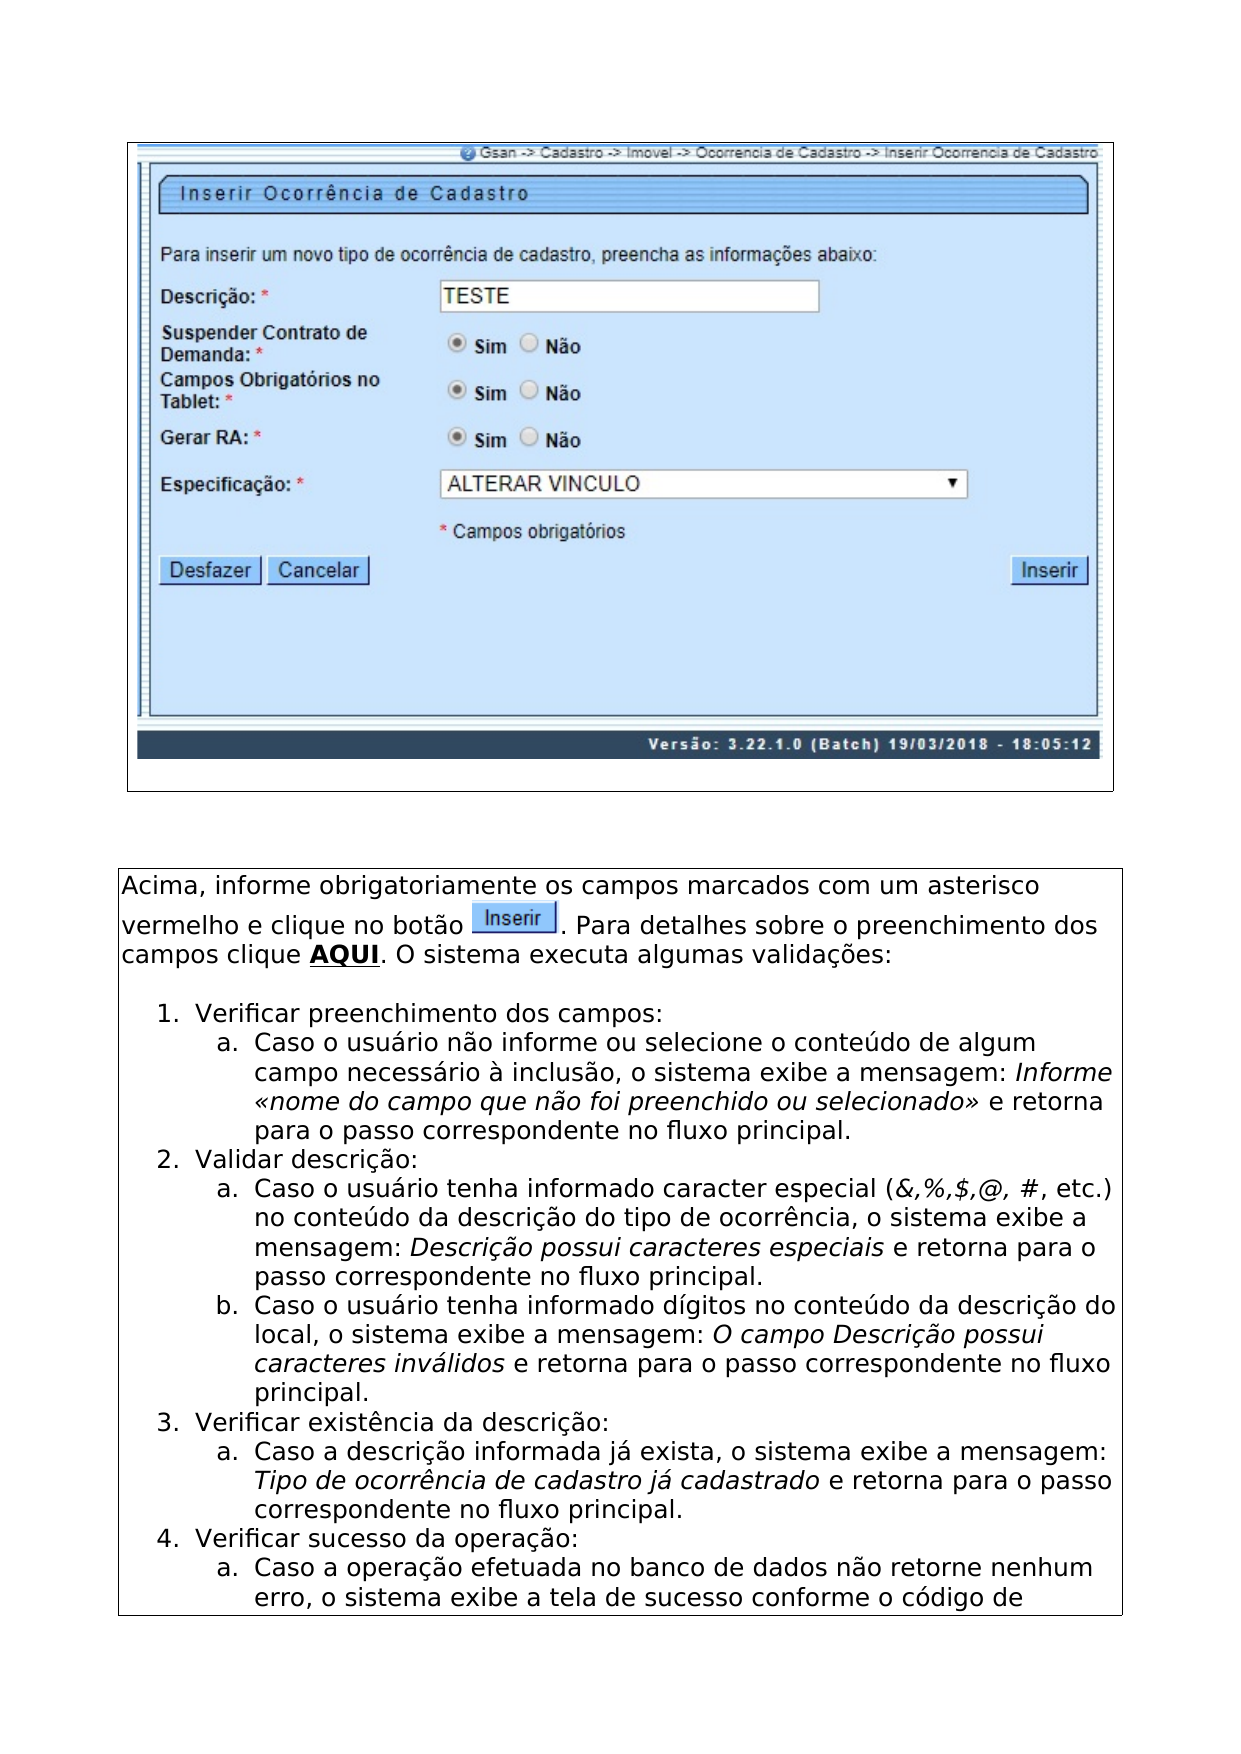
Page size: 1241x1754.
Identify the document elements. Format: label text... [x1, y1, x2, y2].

table_header [128, 143, 1113, 791]
picture [137, 144, 1103, 759]
picture [472, 900, 560, 935]
table_header Acima, informe obrigatoriamente os campos marcados com um asterisco vermelho e clique no botão . Para detalhes sobre o preenchimento dos campos clique AQUI. O sistema executa algumas validações: Verificar preenchimento dos campos: Caso o usuário não informe ou selecione o conteúdo de algum campo necessário à inclusão, o sistema exibe a mensagem: Informe «nome do campo que não foi preenchido ou selecionado» e retorna para o passo correspondente no fluxo principal. Validar descrição: Caso o usuário tenha informado caracter especial (&,%,$,@, #, etc.) no conteúdo da descrição do tipo de ocorrência, o sistema exibe a mensagem: Descrição possui caracteres especiais e retorna para o passo correspondente no fluxo principal. Caso o usuário tenha informado dígitos no conteúdo da descrição do local, o sistema exibe a mensagem: O campo Descrição possui caracteres inválidos e retorna para o passo correspondente no fluxo principal. Verificar existência da descrição: Caso a descrição informada já exista, o sistema exibe a mensagem: Tipo de ocorrência de cadastro já cadastrado e retorna para o passo correspondente no fluxo principal. Verificar sucesso da operação: Caso a operação efetuada no banco de dados não retorne nenhum erro, o sistema exibe a tela de sucesso conforme o código de [119, 869, 1122, 1615]
